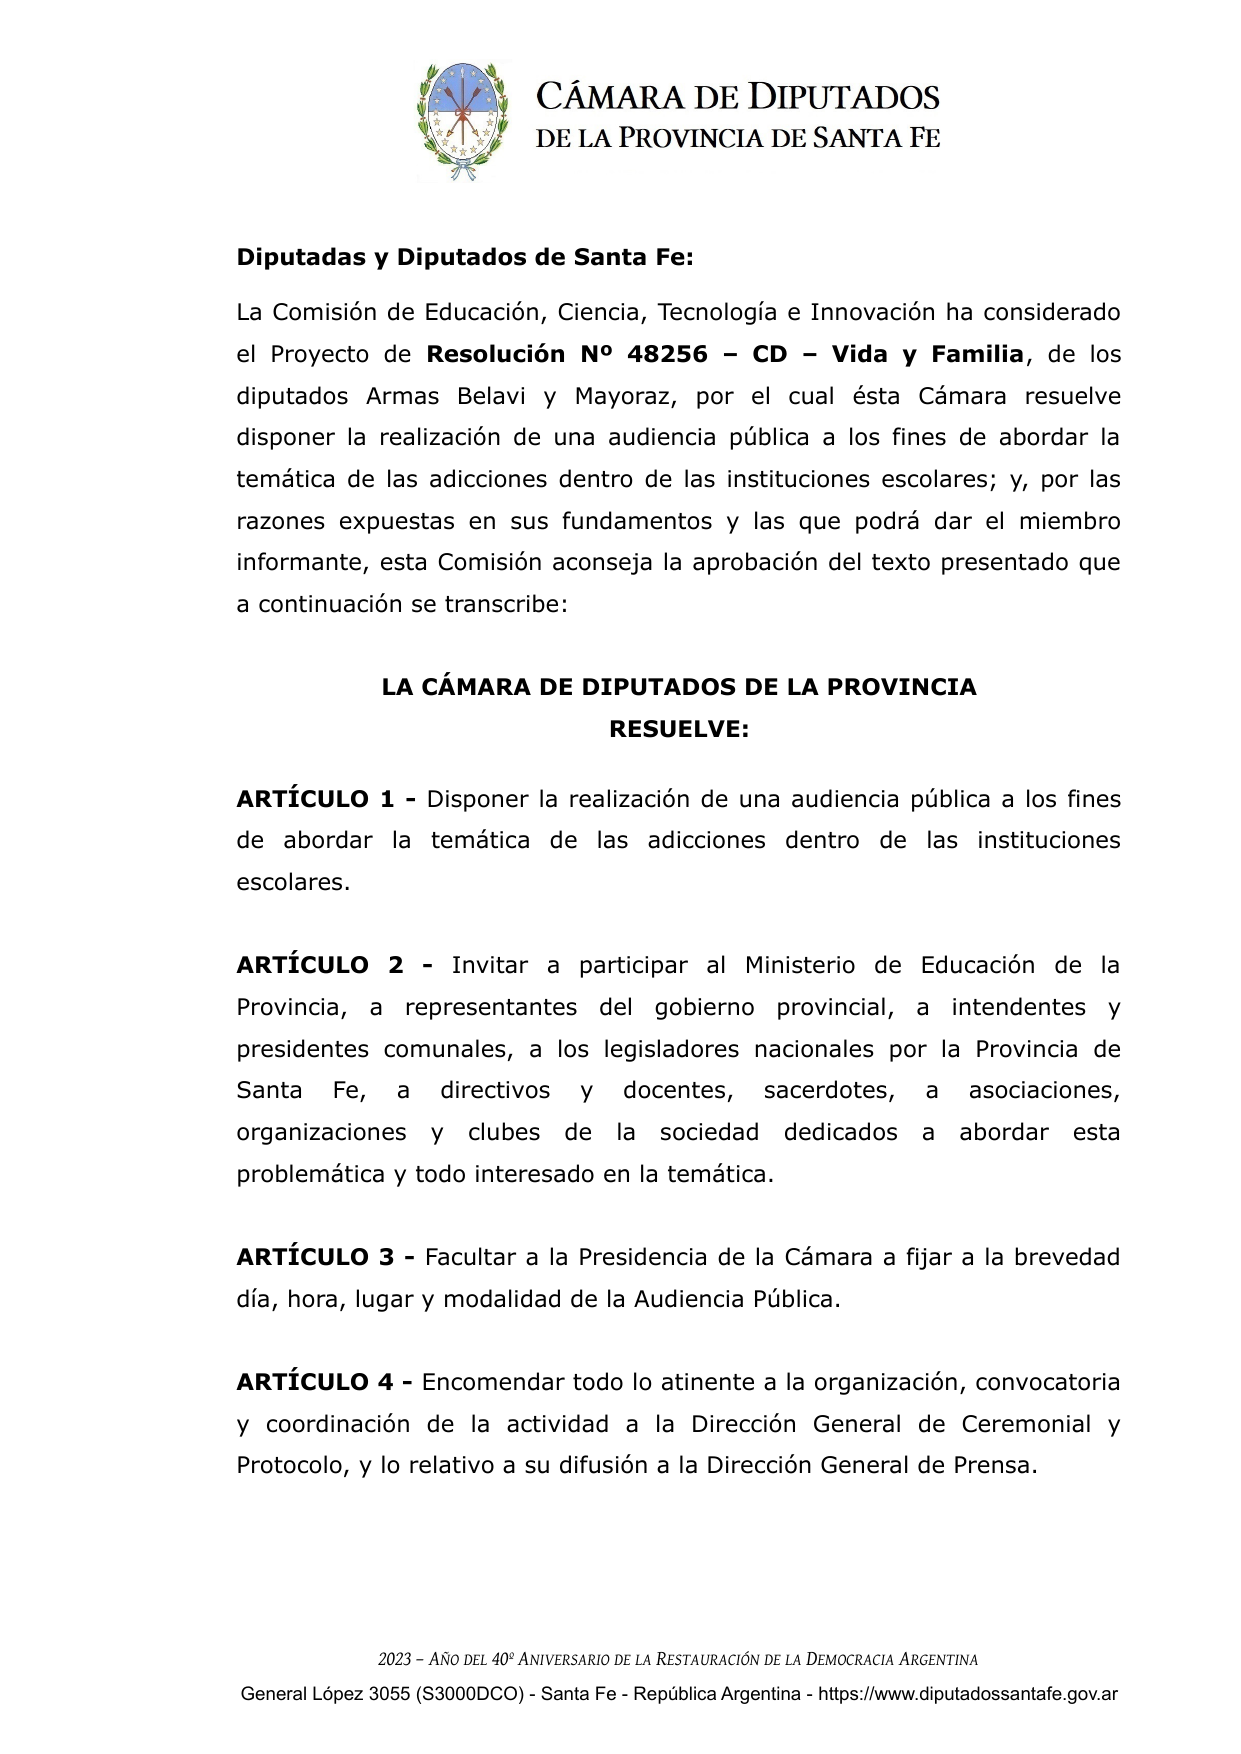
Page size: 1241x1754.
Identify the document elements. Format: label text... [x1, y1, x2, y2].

text ARTÍCULO 4 - Encomendar todo lo atinente a la organización, convocatoria y coordinación de la actividad a la Dirección General de Ceremonial y Protocolo, y lo relativo a su difusión a la Dirección General de Prensa. [236, 1367, 1122, 1478]
text La Comisión de Educación, Ciencia, Tecnología e Innovación ha considerado el Proyecto de Resolución Nº 48256 – CD – Vida y Familia, de los diputados Armas Belavi y Mayoraz, por el cual ésta Cámara resuelve disponer la realización de una audiencia pública a los fines de abordar la temática de las adicciones dentro de las instituciones escolares; y, por las razones expuestas en sus fundamentos y las que podrá dar el miembro informante, esta Comisión aconseja la aprobación del texto presentado que a continuación se transcribe: [236, 298, 1122, 617]
picture [413, 59, 945, 183]
text ARTÍCULO 3 - Facultar a la Presidencia de la Cámara a fijar a la brevedad día, hora, lugar y modalidad de la Audiencia Pública. [236, 1242, 1122, 1312]
text ARTÍCULO 1 - Disponer la realización de una audiencia pública a los fines de abordar la temática de las adicciones dentro de las instituciones escolares. [236, 784, 1122, 895]
text LA CÁMARA DE DIPUTADOS DE LA PROVINCIA [236, 673, 1122, 701]
text RESUELVE: [236, 714, 1122, 742]
text Diputadas y Diputados de Santa Fe: [236, 242, 1122, 270]
text ARTÍCULO 2 - Invitar a participar al Ministerio de Educación de la Provincia, a representantes del gobierno provincial, a intendentes y presidentes comunales, a los legisladores nacionales por la Provincia de Santa Fe, a directivos y docentes, sacerdotes, a asociaciones, organizaciones y clubes de la sociedad dedicados a abordar esta problemática y todo interesado en la temática. [236, 951, 1122, 1187]
